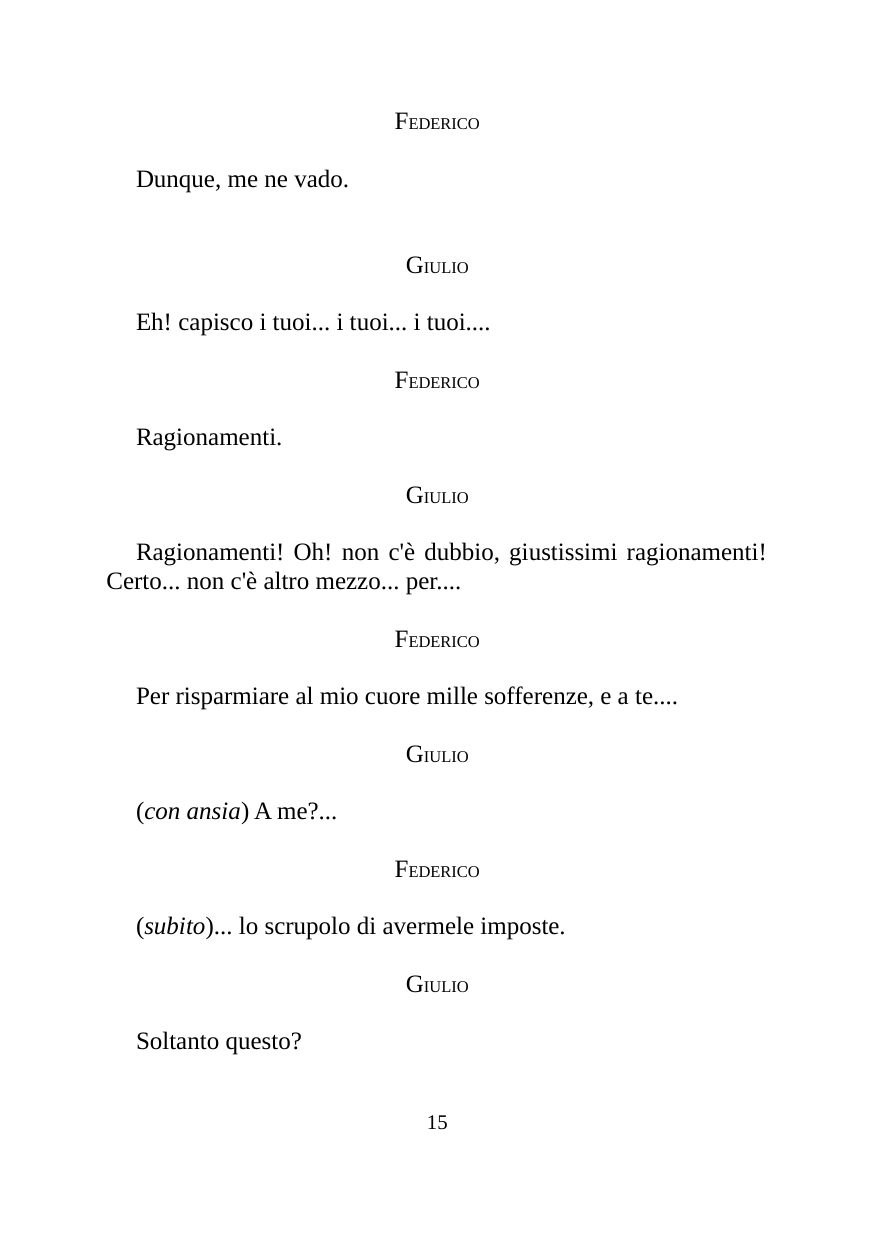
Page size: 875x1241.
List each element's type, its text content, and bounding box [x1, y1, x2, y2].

text Giulio [106, 480, 768, 509]
text Federico [106, 624, 768, 652]
text Giulio [106, 739, 768, 767]
text Ragionamenti! Oh! non c'è dubbio, giustissimi ragionamenti! Certo... non c'è altro mezzo... per.... [106, 537, 768, 595]
text Dunque, me ne vado. [106, 164, 768, 192]
text (con ansia) A me?... [106, 796, 768, 825]
text Federico [106, 365, 768, 394]
text Federico [106, 854, 768, 882]
text Soltanto questo? [106, 1026, 768, 1055]
text Ragionamenti. [106, 422, 768, 451]
text Giulio [106, 969, 768, 997]
text Giulio [106, 250, 768, 279]
text Per risparmiare al mio cuore mille sofferenze, e a te.... [106, 681, 768, 710]
text Federico [106, 106, 768, 135]
text (subito)... lo scrupolo di avermele imposte. [106, 911, 768, 940]
text Eh! capisco i tuoi... i tuoi... i tuoi.... [106, 307, 768, 336]
